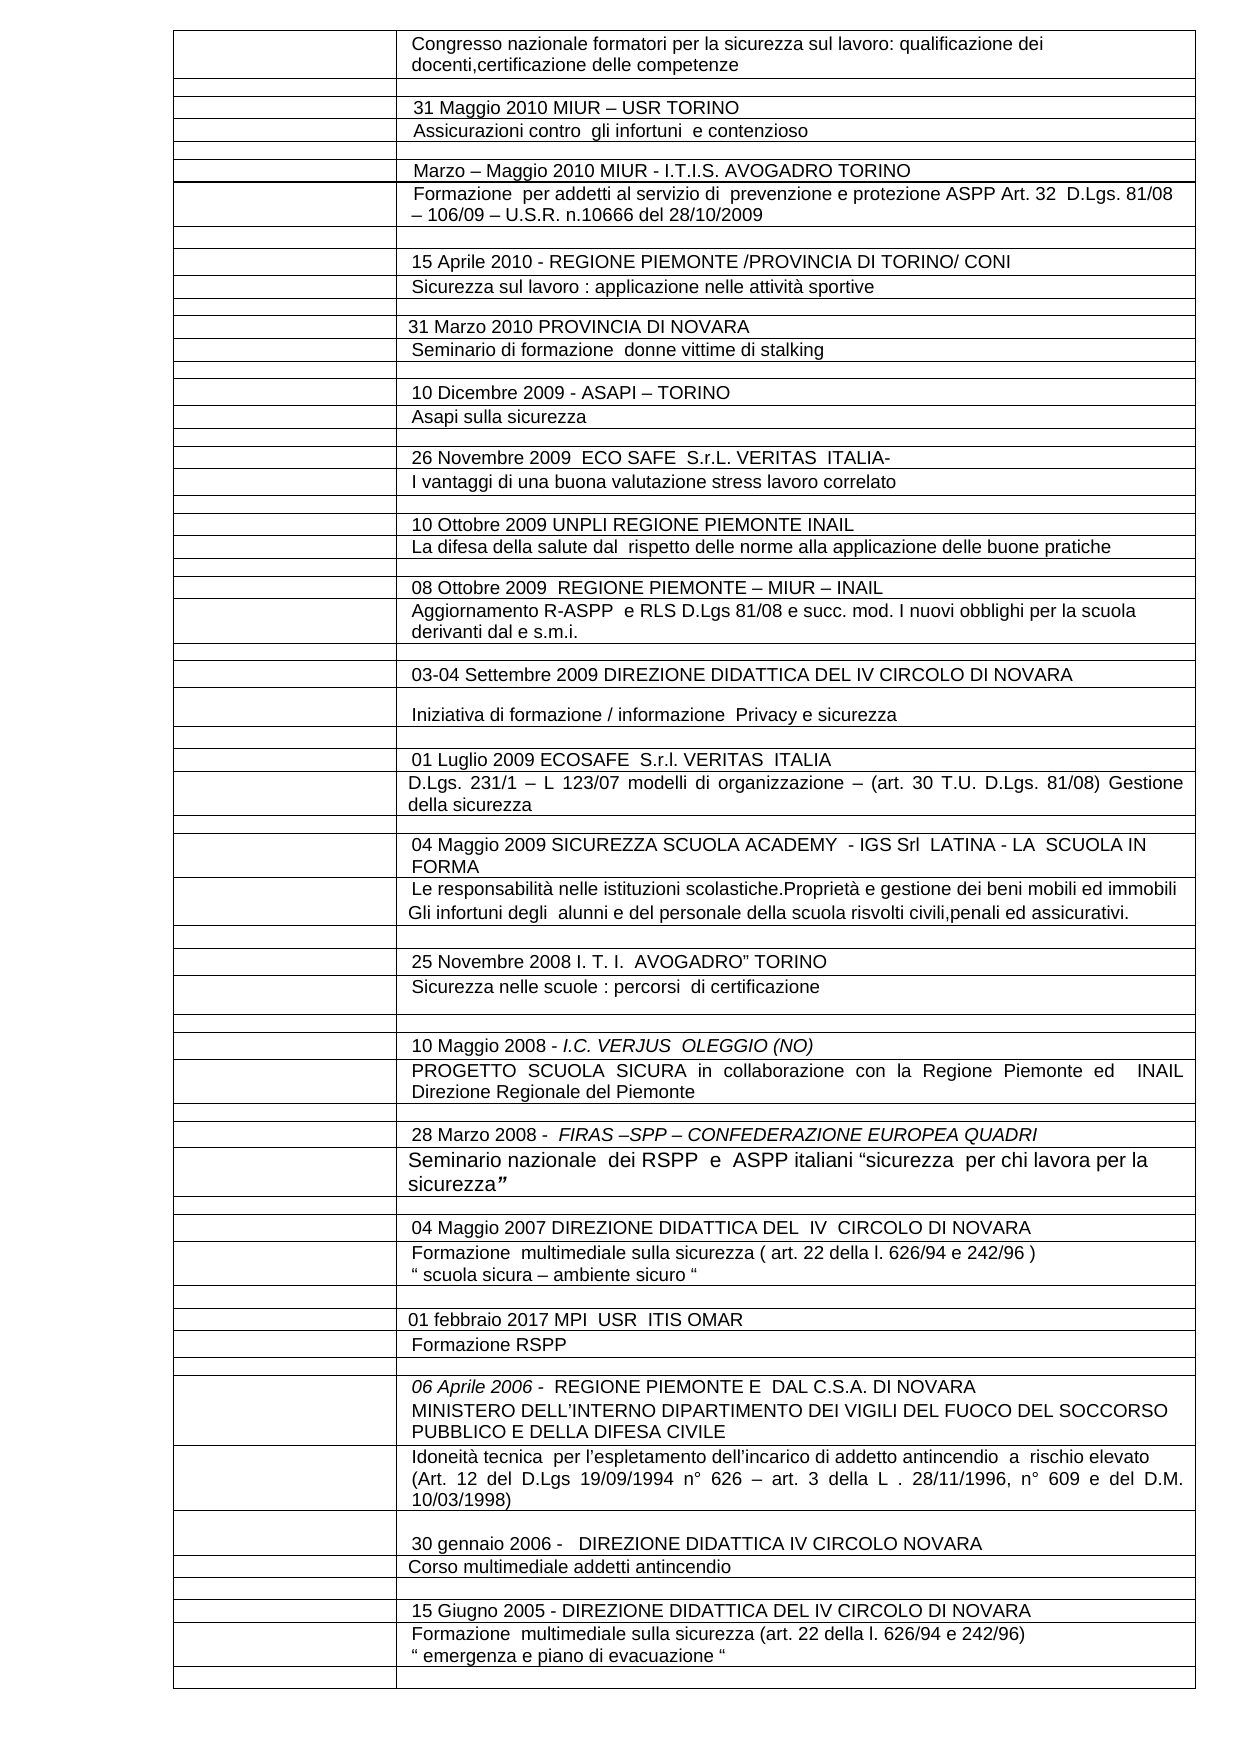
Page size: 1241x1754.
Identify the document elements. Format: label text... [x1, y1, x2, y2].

table_cell [174, 1556, 396, 1577]
table_cell 03-04 Settembre 2009 DIREZIONE DIDATTICA DEL IV CIRCOLO DI NOVARA [397, 661, 1195, 687]
table_cell [174, 599, 396, 642]
table_cell La difesa della salute dal rispetto delle norme alla applicazione delle buone pratiche [397, 536, 1195, 558]
table_cell [397, 496, 1195, 513]
table_cell [174, 496, 396, 513]
table_cell [174, 119, 396, 141]
table_cell Formazione per addetti al servizio di prevenzione e protezione ASPP Art. 32 D.Lgs. 81/08 – 106/09 – U.S.R. n.10666 del 28/10/2009 [397, 183, 1195, 226]
table_cell [397, 362, 1195, 378]
table_cell [174, 276, 396, 297]
table_cell [174, 299, 396, 315]
table_cell [174, 878, 396, 925]
table_cell [397, 816, 1195, 833]
table_cell [174, 339, 396, 361]
table_cell 10 Ottobre 2009 UNPLI REGIONE PIEMONTE INAIL [397, 514, 1195, 535]
table_cell [174, 1623, 396, 1666]
table_cell [174, 183, 396, 226]
table_cell [174, 1309, 396, 1330]
table_cell Seminario di formazione donne vittime di stalking [397, 339, 1195, 361]
table_cell [397, 1197, 1195, 1214]
table_cell 08 Ottobre 2009 REGIONE PIEMONTE – MIUR – INAIL [397, 577, 1195, 598]
table_cell [174, 559, 396, 576]
table_cell Idoneità tecnica per l’espletamento dell’incarico di addetto antincendio a rischio elevato (Art. 12 del D.Lgs 19/09/1994 n° 626 – art. 3 della L . 28/11/1996, n° 609 e del D.M. 10/03/1998) [397, 1446, 1195, 1510]
table_cell 26 Novembre 2009 ECO SAFE S.r.L. VERITAS ITALIA- [397, 447, 1195, 468]
table_cell Formazione multimediale sulla sicurezza (art. 22 della l. 626/94 e 242/96) “ emergenza e piano di evacuazione “ [397, 1623, 1195, 1666]
table_cell 01 febbraio 2017 MPI USR ITIS OMAR [397, 1309, 1195, 1330]
table_cell [174, 1148, 396, 1196]
table_cell 15 Aprile 2010 - REGIONE PIEMONTE /PROVINCIA DI TORINO/ CONI [397, 249, 1195, 275]
table_cell [174, 1104, 396, 1121]
table_cell [174, 406, 396, 428]
table_cell Assicurazioni contro gli infortuni e contenzioso [397, 119, 1195, 141]
table_cell [174, 379, 396, 405]
table_cell [174, 926, 396, 948]
table_cell [174, 1286, 396, 1308]
table_cell [174, 429, 396, 446]
table_cell [174, 1060, 396, 1103]
table_cell [397, 1286, 1195, 1308]
table_cell Aggiornamento R-ASPP e RLS D.Lgs 81/08 e succ. mod. I nuovi obblighi per la scuola derivanti dal e s.m.i. [397, 599, 1195, 642]
table_cell 10 Maggio 2008 - I.C. VERJUS OLEGGIO (NO) [397, 1033, 1195, 1058]
table_cell [397, 227, 1195, 248]
table_cell 06 Aprile 2006 - REGIONE PIEMONTE E DAL C.S.A. DI NOVARA MINISTERO DELL’INTERNO DIPARTIMENTO DEI VIGILI DEL FUOCO DEL SOCCORSO PUBBLICO E DELLA DIFESA CIVILE [397, 1376, 1195, 1445]
table_cell [397, 644, 1195, 660]
table_cell [174, 1376, 396, 1445]
table_cell 04 Maggio 2007 DIREZIONE DIDATTICA DEL IV CIRCOLO DI NOVARA [397, 1215, 1195, 1241]
table_cell [174, 1358, 396, 1375]
table_cell [174, 469, 396, 495]
table_cell [174, 772, 396, 815]
table_cell Corso multimediale addetti antincendio [397, 1556, 1195, 1577]
table_cell [174, 160, 396, 181]
table_cell [174, 976, 396, 1014]
table_cell [174, 1446, 396, 1510]
table_cell [174, 1215, 396, 1241]
table_cell [174, 949, 396, 975]
table_cell [174, 688, 396, 726]
table_cell [397, 142, 1195, 159]
table_cell Le responsabilità nelle istituzioni scolastiche.Proprietà e gestione dei beni mobili ed immobili Gli infortuni degli alunni e del personale della scuola risvolti civili,penali ed assicurativi. [397, 878, 1195, 925]
table_cell Congresso nazionale formatori per la sicurezza sul lavoro: qualificazione dei docenti,certificazione delle competenze [397, 31, 1195, 78]
table_cell [397, 1358, 1195, 1375]
table_cell [397, 1667, 1195, 1688]
table_cell [174, 661, 396, 687]
table_cell [397, 926, 1195, 948]
table_cell Sicurezza nelle scuole : percorsi di certificazione [397, 976, 1195, 1014]
table_cell [174, 834, 396, 877]
table_cell [397, 1578, 1195, 1599]
table_cell [174, 249, 396, 275]
table_cell 28 Marzo 2008 - FIRAS –SPP – CONFEDERAZIONE EUROPEA QUADRI [397, 1122, 1195, 1147]
table_cell D.Lgs. 231/1 – L 123/07 modelli di organizzazione – (art. 30 T.U. D.Lgs. 81/08) Gestione della sicurezza [397, 772, 1195, 815]
table_cell [174, 749, 396, 771]
table_cell [397, 559, 1195, 576]
table_cell [174, 362, 396, 378]
table_cell 04 Maggio 2009 SICUREZZA SCUOLA ACADEMY - IGS Srl LATINA - LA SCUOLA IN FORMA [397, 834, 1195, 877]
table_cell [174, 142, 396, 159]
table_cell [174, 644, 396, 660]
table_cell Seminario nazionale dei RSPP e ASPP italiani “sicurezza per chi lavora per la sicurezza” [397, 1148, 1195, 1196]
table_cell [397, 1104, 1195, 1121]
table_cell [174, 447, 396, 468]
table_cell 31 Marzo 2010 PROVINCIA DI NOVARA [397, 316, 1195, 338]
table_cell Iniziativa di formazione / informazione Privacy e sicurezza [397, 688, 1195, 726]
table_cell [174, 514, 396, 535]
table_cell I vantaggi di una buona valutazione stress lavoro correlato [397, 469, 1195, 495]
table_cell [174, 1122, 396, 1147]
table_cell [174, 727, 396, 748]
table_cell [397, 1015, 1195, 1032]
table_cell [174, 316, 396, 338]
table_cell PROGETTO SCUOLA SICURA in collaborazione con la Regione Piemonte ed INAIL Direzione Regionale del Piemonte [397, 1060, 1195, 1103]
table_cell [174, 1578, 396, 1599]
table_cell 01 Luglio 2009 ECOSAFE S.r.l. VERITAS ITALIA [397, 749, 1195, 771]
table_cell 30 gennaio 2006 - DIREZIONE DIDATTICA IV CIRCOLO NOVARA [397, 1511, 1195, 1554]
table_cell 31 Maggio 2010 MIUR – USR TORINO [397, 97, 1195, 118]
table_cell [174, 1331, 396, 1357]
table_cell Formazione multimediale sulla sicurezza ( art. 22 della l. 626/94 e 242/96 ) “ scuola sicura – ambiente sicuro “ [397, 1242, 1195, 1285]
table_cell 10 Dicembre 2009 - ASAPI – TORINO [397, 379, 1195, 405]
table_cell [174, 1667, 396, 1688]
table_cell [174, 227, 396, 248]
table_cell 25 Novembre 2008 I. T. I. AVOGADRO” TORINO [397, 949, 1195, 975]
table_cell [174, 1033, 396, 1058]
table_cell [174, 1242, 396, 1285]
table_cell 15 Giugno 2005 - DIREZIONE DIDATTICA DEL IV CIRCOLO DI NOVARA [397, 1600, 1195, 1622]
table_cell Formazione RSPP [397, 1331, 1195, 1357]
table_cell Asapi sulla sicurezza [397, 406, 1195, 428]
table_cell [174, 1600, 396, 1622]
table_cell [174, 816, 396, 833]
table_cell [397, 79, 1195, 96]
table_cell [174, 79, 396, 96]
table_cell [174, 536, 396, 558]
table_cell [397, 299, 1195, 315]
table_cell [174, 1511, 396, 1554]
table_cell [174, 577, 396, 598]
table_cell [397, 429, 1195, 446]
table_cell Marzo – Maggio 2010 MIUR - I.T.I.S. AVOGADRO TORINO [397, 160, 1195, 181]
table_cell [174, 97, 396, 118]
table_cell [397, 727, 1195, 748]
table_cell [174, 1197, 396, 1214]
table_cell [174, 1015, 396, 1032]
table_cell Sicurezza sul lavoro : applicazione nelle attività sportive [397, 276, 1195, 297]
table_cell [174, 31, 396, 78]
